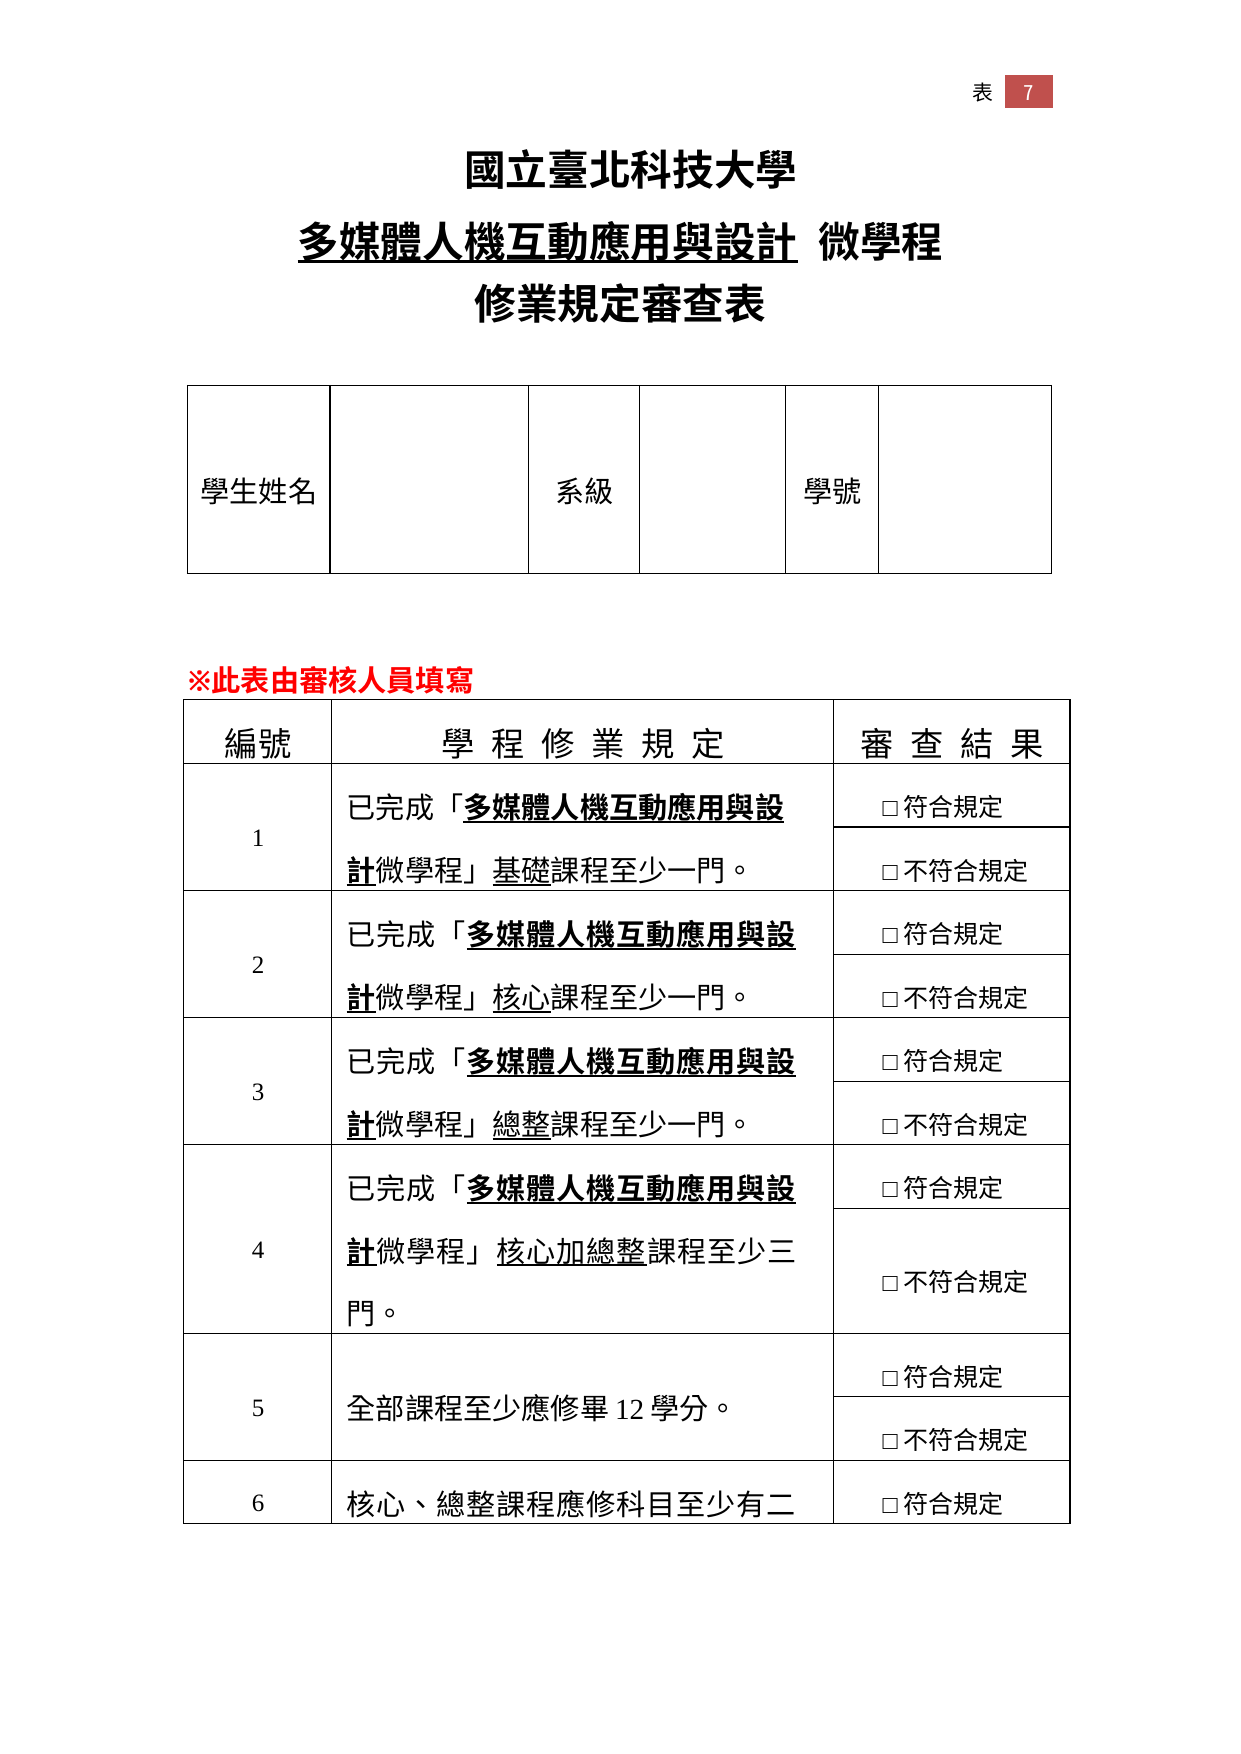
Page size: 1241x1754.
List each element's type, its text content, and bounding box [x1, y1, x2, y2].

table_cell □ 符合規定 [834, 764, 1069, 826]
table_cell 2 [184, 891, 331, 1017]
table_cell 已完成「多媒體人機互動應用與設計微學程」總整課程至少一門。 [332, 1018, 833, 1144]
table_cell 全部課程至少應修畢12學分。 [332, 1334, 833, 1460]
table_cell □ 不符合規定 [834, 955, 1069, 1017]
table_header 系級 [529, 386, 639, 573]
table_header 學 程 修 業 規 定 [332, 700, 833, 763]
table_cell □ 符合規定 [834, 1145, 1069, 1208]
table_cell □ 符合規定 [834, 891, 1069, 953]
table_cell 1 [184, 764, 331, 890]
text ※此表由審核人員填寫 [187, 637, 1053, 699]
table_header 學生姓名 [188, 386, 329, 573]
table_cell 4 [184, 1145, 331, 1333]
text 國立臺北科技大學 [187, 137, 1053, 197]
table_cell □ 不符合規定 [834, 1082, 1069, 1144]
table_header [640, 386, 785, 573]
table_cell 已完成「多媒體人機互動應用與設計微學程」基礎課程至少一門。 [332, 764, 833, 890]
table_cell □ 符合規定 [834, 1018, 1069, 1081]
table_cell □ 不符合規定 [834, 1209, 1069, 1333]
table_cell 6 [184, 1461, 331, 1523]
table_header [879, 386, 1051, 573]
table_cell 5 [184, 1334, 331, 1460]
table_cell 已完成「多媒體人機互動應用與設計微學程」核心課程至少一門。 [332, 891, 833, 1017]
table_header [331, 386, 528, 573]
table_header 編號 [184, 700, 331, 763]
table_cell □ 符合規定 [834, 1334, 1069, 1396]
table_cell 核心、總整課程應修科目至少有二 [332, 1461, 833, 1523]
table_cell 3 [184, 1018, 331, 1144]
table_header 審 查 結 果 [834, 700, 1069, 763]
table_cell □ 不符合規定 [834, 1397, 1069, 1460]
table_cell □ 不符合規定 [834, 828, 1069, 890]
text 多媒體人機互動應用與設計 微學程 修業規定審查表 [187, 197, 1053, 322]
table_cell 已完成「多媒體人機互動應用與設計微學程」核心加總整課程至少三門。 [332, 1145, 833, 1333]
table_cell □ 符合規定 [834, 1461, 1069, 1523]
table_header 學號 [786, 386, 878, 573]
